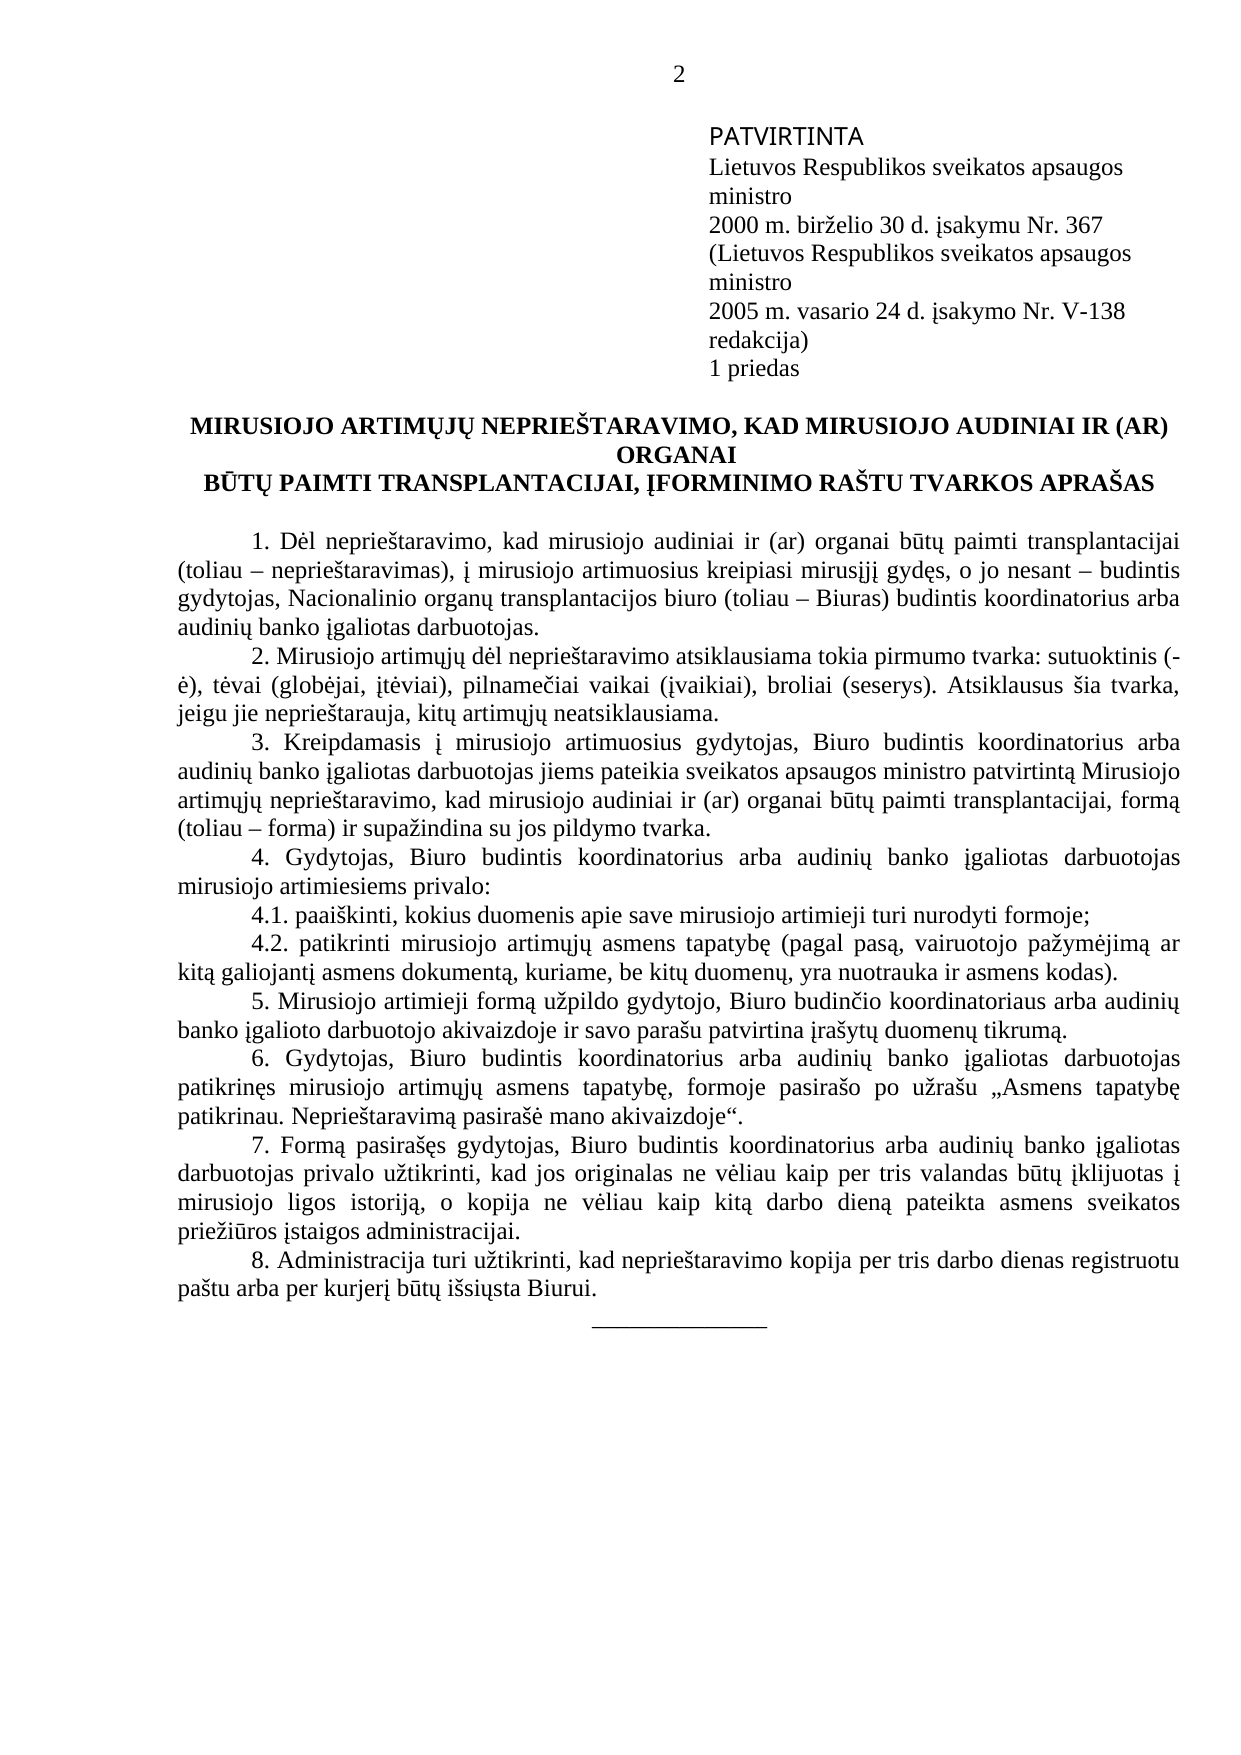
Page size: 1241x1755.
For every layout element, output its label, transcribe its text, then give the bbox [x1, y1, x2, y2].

text redakcija) [177, 325, 1181, 353]
text 1 priedas [177, 353, 1181, 382]
text ministro [177, 181, 1181, 210]
text 8. Administracija turi užtikrinti, kad neprieštaravimo kopija per tris darbo dienas registruotu paštu arba per kurjerį būtų išsiųsta Biurui. [177, 1245, 1181, 1302]
text 2000 m. birželio 30 d. įsakymu Nr. 367 [177, 210, 1181, 238]
text ministro [177, 267, 1181, 296]
text 4.1. paaiškinti, kokius duomenis apie save mirusiojo artimieji turi nurodyti formoje; [177, 900, 1181, 928]
text 2. Mirusiojo artimųjų dėl neprieštaravimo atsiklausiama tokia pirmumo tvarka: sutuoktinis (-ė), tėvai (globėjai, įtėviai), pilnamečiai vaikai (įvaikiai), broliai (seserys). Atsiklausus šia tvarka, jeigu jie neprieštarauja, kitų artimųjų neatsiklausiama. [177, 641, 1181, 727]
text Lietuvos Respublikos sveikatos apsaugos [177, 152, 1181, 181]
text MIRUSIOJO ARTIMŲJŲ NEPRIEŠTARAVIMO, KAD MIRUSIOJO AUDINIAI IR (AR) ORGANAI [177, 411, 1181, 468]
text 5. Mirusiojo artimieji formą užpildo gydytojo, Biuro budinčio koordinatoriaus arba audinių banko įgalioto darbuotojo akivaizdoje ir savo parašu patvirtina įrašytų duomenų tikrumą. [177, 986, 1181, 1043]
text (Lietuvos Respublikos sveikatos apsaugos [177, 238, 1181, 267]
text PATVIRTINTA [709, 118, 1181, 152]
text 6. Gydytojas, Biuro budintis koordinatorius arba audinių banko įgaliotas darbuotojas patikrinęs mirusiojo artimųjų asmens tapatybę, formoje pasirašo po užrašu „Asmens tapatybę patikrinau. Neprieštaravimą pasirašė mano akivaizdoje“. [177, 1043, 1181, 1130]
text ______________ [177, 1302, 1181, 1331]
text 3. Kreipdamasis į mirusiojo artimuosius gydytojas, Biuro budintis koordinatorius arba audinių banko įgaliotas darbuotojas jiems pateikia sveikatos apsaugos ministro patvirtintą Mirusiojo artimųjų neprieštaravimo, kad mirusiojo audiniai ir (ar) organai būtų paimti transplantacijai, formą (toliau – forma) ir supažindina su jos pildymo tvarka. [177, 727, 1181, 842]
text BŪTŲ PAIMTI TRANSPLANTACIJAI, ĮFORMINIMO RAŠTU tvarkos aprašas [177, 468, 1181, 497]
text 2005 m. vasario 24 d. įsakymo Nr. V-138 [177, 296, 1181, 325]
text 1. Dėl neprieštaravimo, kad mirusiojo audiniai ir (ar) organai būtų paimti transplantacijai (toliau – neprieštaravimas), į mirusiojo artimuosius kreipiasi mirusįjį gydęs, o jo nesant – budintis gydytojas, Nacionalinio organų transplantacijos biuro (toliau – Biuras) budintis koordinatorius arba audinių banko įgaliotas darbuotojas. [177, 526, 1181, 641]
text 4.2. patikrinti mirusiojo artimųjų asmens tapatybę (pagal pasą, vairuotojo pažymėjimą ar kitą galiojantį asmens dokumentą, kuriame, be kitų duomenų, yra nuotrauka ir asmens kodas). [177, 928, 1181, 986]
text 7. Formą pasirašęs gydytojas, Biuro budintis koordinatorius arba audinių banko įgaliotas darbuotojas privalo užtikrinti, kad jos originalas ne vėliau kaip per tris valandas būtų įklijuotas į mirusiojo ligos istoriją, o kopija ne vėliau kaip kitą darbo dieną pateikta asmens sveikatos priežiūros įstaigos administracijai. [177, 1130, 1181, 1245]
text 4. Gydytojas, Biuro budintis koordinatorius arba audinių banko įgaliotas darbuotojas mirusiojo artimiesiems privalo: [177, 842, 1181, 900]
